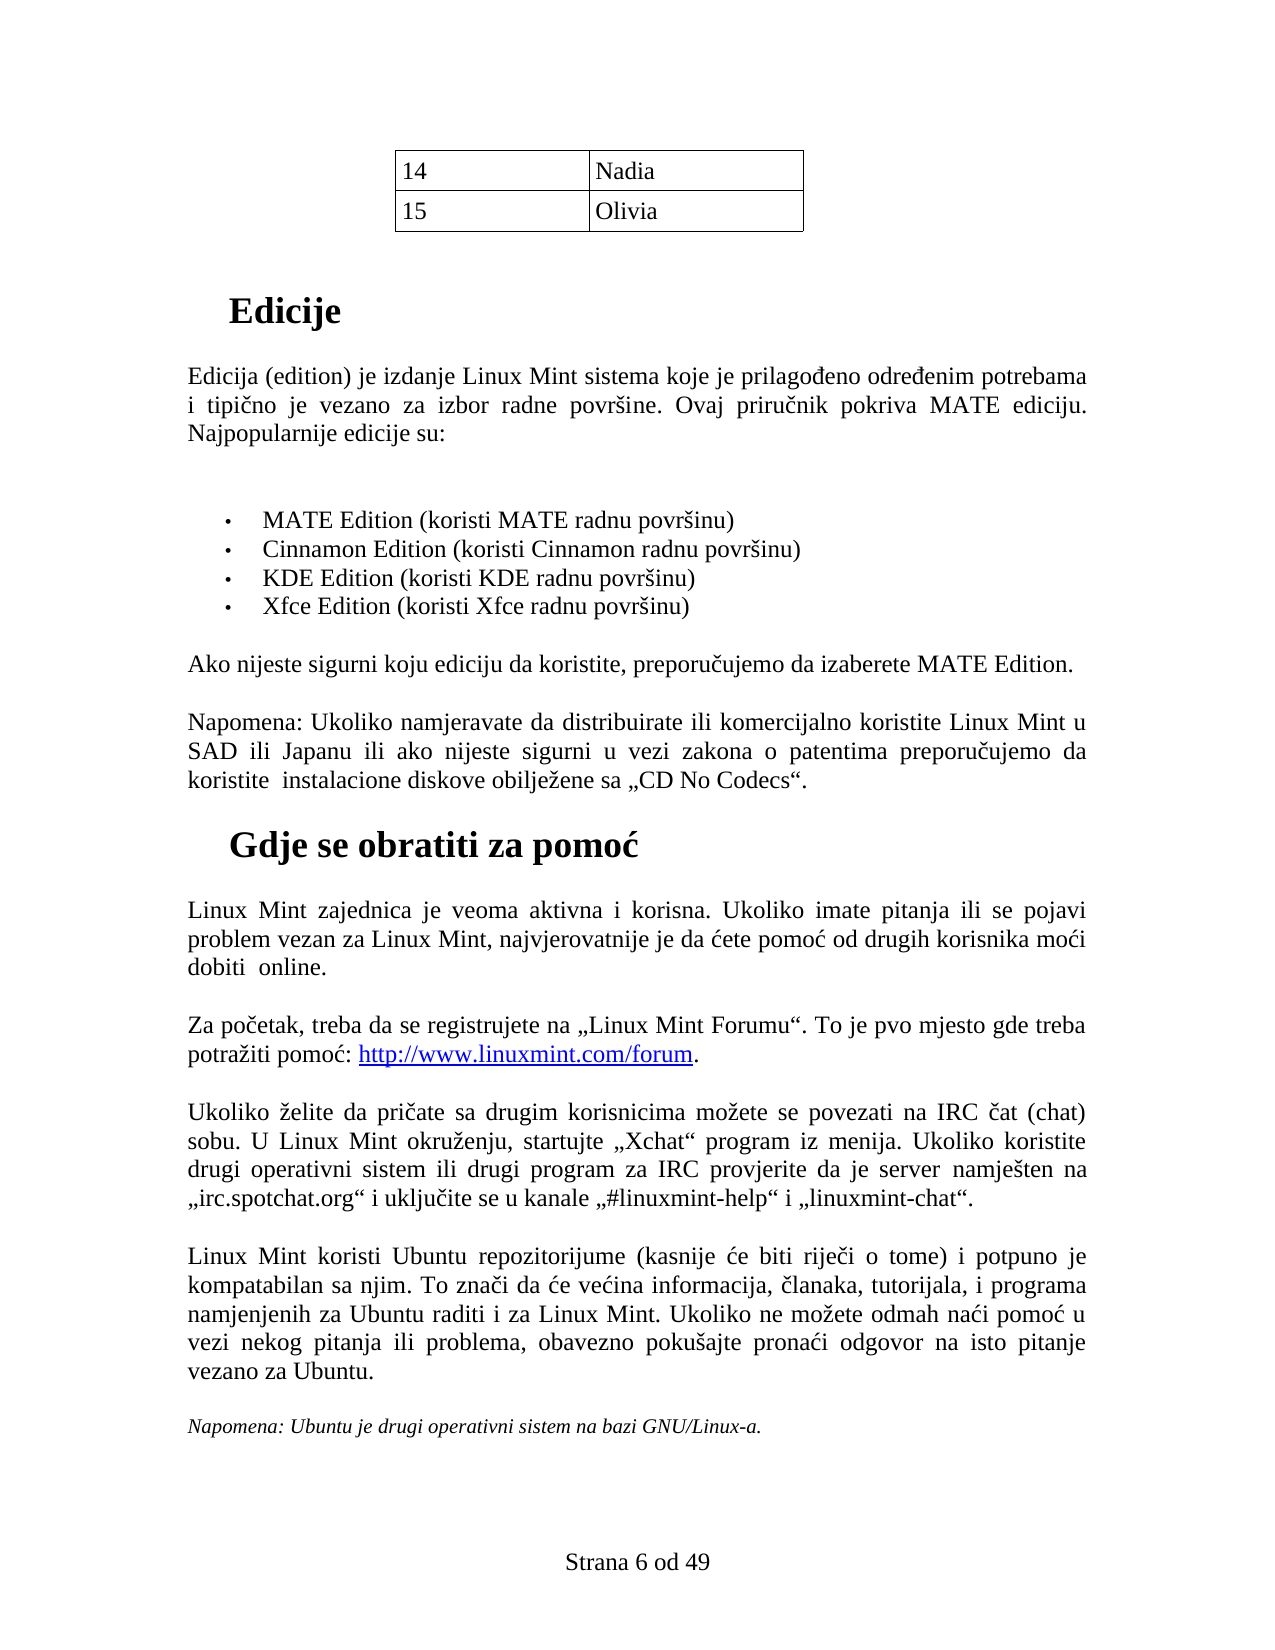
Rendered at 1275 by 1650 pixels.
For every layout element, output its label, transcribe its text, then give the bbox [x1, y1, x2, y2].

text Napomena: Ukoliko namjeravate da distribuirate ili komercijalno koristite Linux Mint u SAD ili Japanu ili ako nijeste sigurni u vezi zakona o patentima preporučujemo da koristite instalacione diskove obilježene sa „CD No Codecs“. [187, 707, 1087, 793]
table_cell Olivia [590, 191, 803, 231]
subtitle Edicije [187, 289, 1087, 332]
text Linux Mint zajednica je veoma aktivna i korisna. Ukoliko imate pitanja ili se pojavi problem vezan za Linux Mint, najvjerovatnije je da ćete pomoć od drugih korisnika moći dobiti online. [187, 895, 1087, 981]
text Ako nijeste sigurni koju ediciju da koristite, preporučujemo da izaberete MATE Edition. [187, 649, 1087, 678]
subtitle Gdje se obratiti za pomoć [187, 823, 1087, 866]
text Linux Mint koristi Ubuntu repozitorijume (kasnije će biti riječi o tome) i potpuno je kompatabilan sa njim. To znači da će većina informacija, članaka, tutorijala, i programa namjenjenih za Ubuntu raditi i za Linux Mint. Ukoliko ne možete odmah naći pomoć u vezi nekog pitanja ili problema, obavezno pokušajte pronaći odgovor na isto pitanje vezano za Ubuntu. [187, 1241, 1087, 1385]
list MATE Edition (koristi MATE radnu površinu) [225, 505, 1087, 534]
text Za početak, treba da se registrujete na „Linux Mint Forumu“. To je pvo mjesto gde treba potražiti pomoć: http://www.linuxmint.com/forum. [187, 1010, 1087, 1068]
list Cinnamon Edition (koristi Cinnamon radnu površinu) [225, 534, 1087, 563]
table_cell 14 [396, 151, 589, 190]
text Napomena: Ubuntu je drugi operativni sistem na bazi GNU/Linux-a. [187, 1414, 1087, 1438]
list KDE Edition (koristi KDE radnu površinu) [225, 563, 1087, 591]
text Edicija (edition) je izdanje Linux Mint sistema koje je prilagođeno određenim potrebama i tipično je vezano za izbor radne površine. Ovaj priručnik pokriva MATE ediciju. Najpopularnije edicije su: [187, 361, 1087, 447]
table_cell Nadia [590, 151, 803, 190]
list Xfce Edition (koristi Xfce radnu površinu) [225, 591, 1087, 620]
text Ukoliko želite da pričate sa drugim korisnicima možete se povezati na IRC čat (chat) sobu. U Linux Mint okruženju, startujte „Xchat“ program iz menija. Ukoliko koristite drugi operativni sistem ili drugi program za IRC provjerite da je server namješten na „irc.spotchat.org“ i uključite se u kanale „#linuxmint-help“ i „linuxmint-chat“. [187, 1097, 1087, 1212]
table_cell 15 [396, 191, 589, 231]
